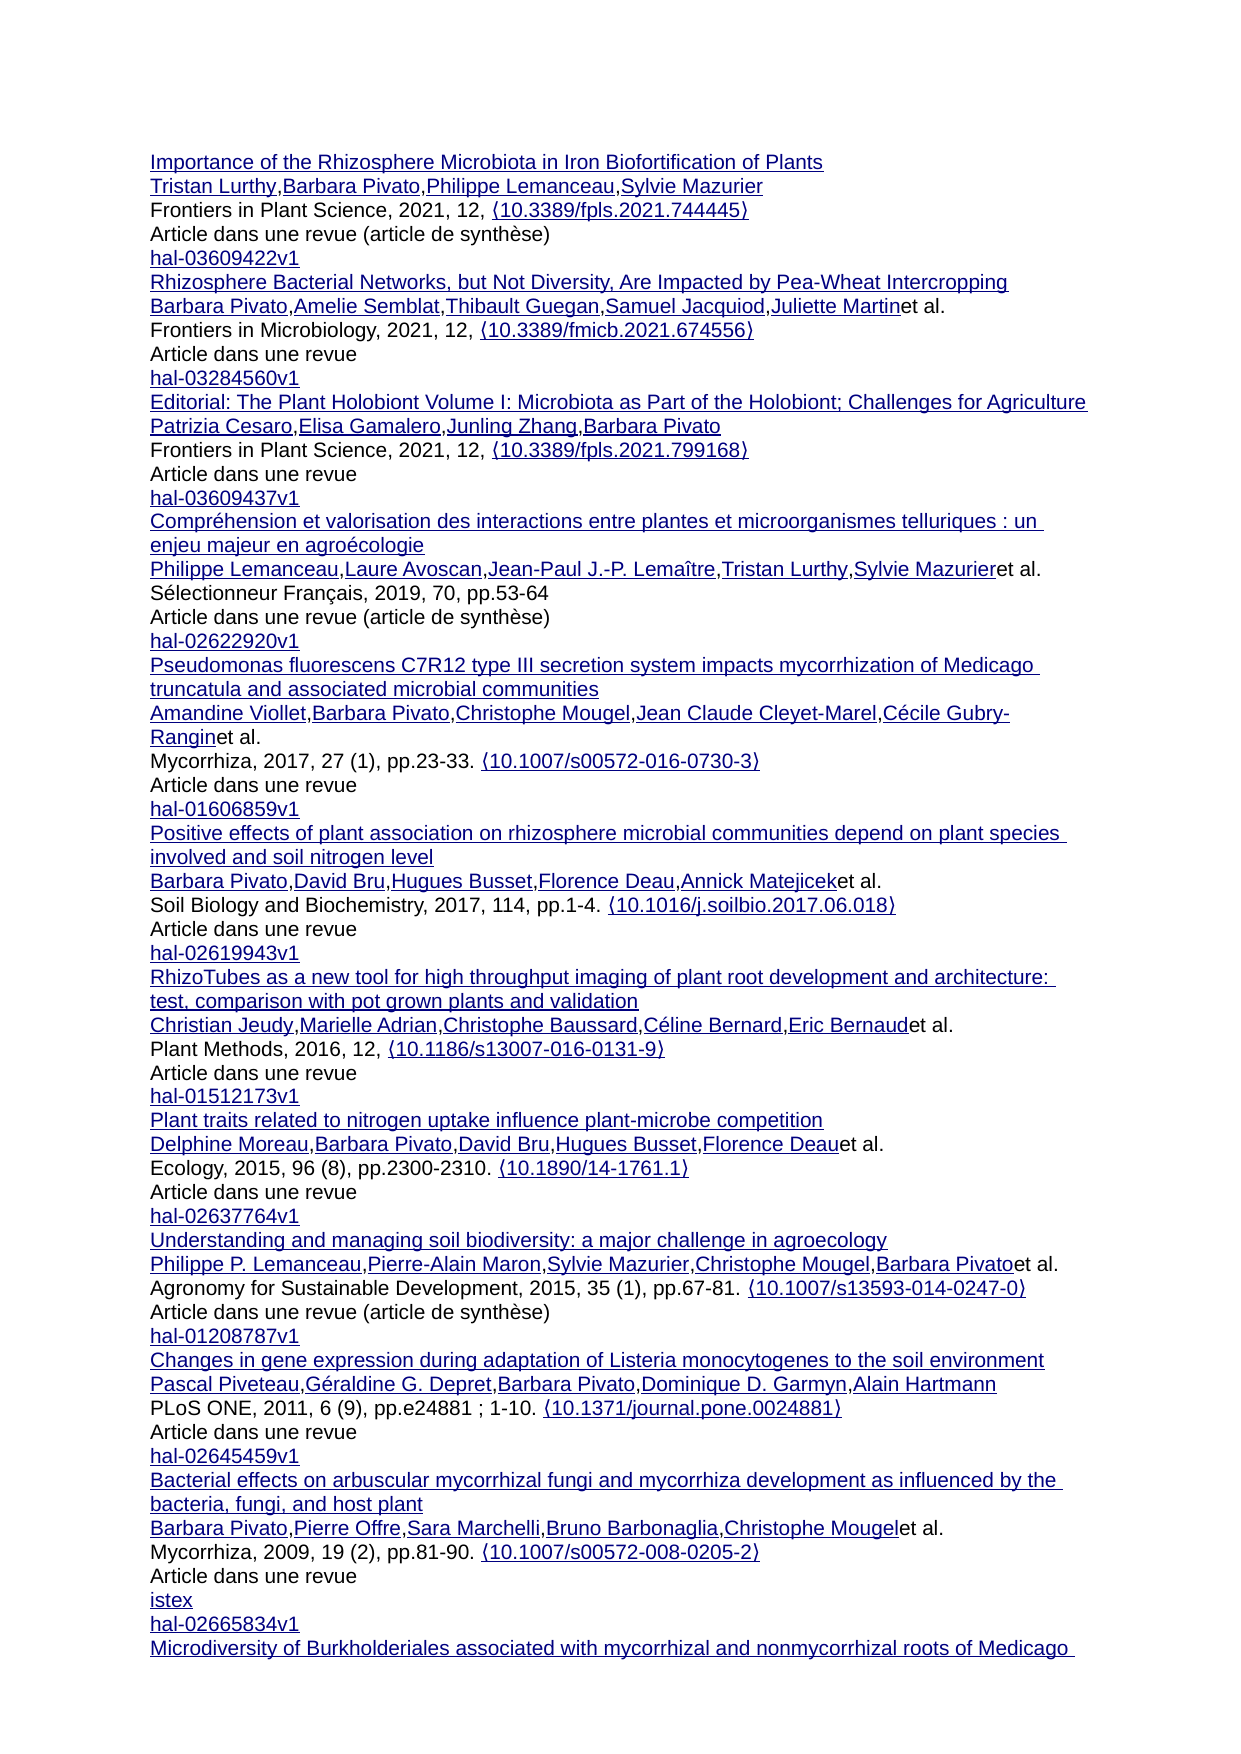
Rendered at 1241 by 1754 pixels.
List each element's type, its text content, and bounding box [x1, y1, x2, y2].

table_cell Rhizosphere Bacterial Networks, but Not Diversity, Are Impacted by Pea-Wheat Intercropping Barbara Pivato,Amelie Semblat,Thibault Guegan,Samuel Jacquiod,Juliette Martinet al. Frontiers in Microbiology, 2021, 12, ⟨10.3389/fmicb.2021.674556⟩ Article dans une revue hal-03284560v1 [150, 270, 1090, 389]
table_cell RhizoTubes as a new tool for high throughput imaging of plant root development and architecture: test, comparison with pot grown plants and validation Christian Jeudy,Marielle Adrian,Christophe Baussard,Céline Bernard,Eric Bernaudet al. Plant Methods, 2016, 12, ⟨10.1186/s13007-016-0131-9⟩ Article dans une revue hal-01512173v1 [150, 965, 1090, 1108]
table_cell Importance of the Rhizosphere Microbiota in Iron Biofortification of Plants Tristan Lurthy,Barbara Pivato,Philippe Lemanceau,Sylvie Mazurier Frontiers in Plant Science, 2021, 12, ⟨10.3389/fpls.2021.744445⟩ Article dans une revue (article de synthèse) hal-03609422v1 [150, 150, 1090, 270]
table_cell Bacterial effects on arbuscular mycorrhizal fungi and mycorrhiza development as influenced by the bacteria, fungi, and host plant Barbara Pivato,Pierre Offre,Sara Marchelli,Bruno Barbonaglia,Christophe Mougelet al. Mycorrhiza, 2009, 19 (2), pp.81-90. ⟨10.1007/s00572-008-0205-2⟩ Article dans une revue istex hal-02665834v1 [150, 1468, 1090, 1635]
table_cell Changes in gene expression during adaptation of Listeria monocytogenes to the soil environment Pascal Piveteau,Géraldine G. Depret,Barbara Pivato,Dominique D. Garmyn,Alain Hartmann PLoS ONE, 2011, 6 (9), pp.e24881 ; 1-10. ⟨10.1371/journal.pone.0024881⟩ Article dans une revue hal-02645459v1 [150, 1348, 1090, 1468]
table_cell Editorial: The Plant Holobiont Volume I: Microbiota as Part of the Holobiont; Challenges for Agriculture Patrizia Cesaro,Elisa Gamalero,Junling Zhang,Barbara Pivato Frontiers in Plant Science, 2021, 12, ⟨10.3389/fpls.2021.799168⟩ Article dans une revue hal-03609437v1 [150, 390, 1090, 509]
table_cell Understanding and managing soil biodiversity: a major challenge in agroecology Philippe P. Lemanceau,Pierre-Alain Maron,Sylvie Mazurier,Christophe Mougel,Barbara Pivatoet al. Agronomy for Sustainable Development, 2015, 35 (1), pp.67-81. ⟨10.1007/s13593-014-0247-0⟩ Article dans une revue (article de synthèse) hal-01208787v1 [150, 1228, 1090, 1348]
table_cell Microdiversity of Burkholderiales associated with mycorrhizal and nonmycorrhizal roots of Medicago [150, 1635, 1090, 1659]
table_cell Compréhension et valorisation des interactions entre plantes et microorganismes telluriques : un enjeu majeur en agroécologie Philippe Lemanceau,Laure Avoscan,Jean-Paul J.-P. Lemaître,Tristan Lurthy,Sylvie Mazurieret al. Sélectionneur Français, 2019, 70, pp.53-64 Article dans une revue (article de synthèse) hal-02622920v1 [150, 509, 1090, 653]
table_cell Pseudomonas fluorescens C7R12 type III secretion system impacts mycorrhization of Medicago truncatula and associated microbial communities Amandine Viollet,Barbara Pivato,Christophe Mougel,Jean Claude Cleyet-Marel,Cécile Gubry-Ranginet al. Mycorrhiza, 2017, 27 (1), pp.23-33. ⟨10.1007/s00572-016-0730-3⟩ Article dans une revue hal-01606859v1 [150, 653, 1090, 821]
table_cell Plant traits related to nitrogen uptake influence plant-microbe competition Delphine Moreau,Barbara Pivato,David Bru,Hugues Busset,Florence Deauet al. Ecology, 2015, 96 (8), pp.2300-2310. ⟨10.1890/14-1761.1⟩ Article dans une revue hal-02637764v1 [150, 1108, 1090, 1228]
table_cell Positive effects of plant association on rhizosphere microbial communities depend on plant species involved and soil nitrogen level Barbara Pivato,David Bru,Hugues Busset,Florence Deau,Annick Matejiceket al. Soil Biology and Biochemistry, 2017, 114, pp.1-4. ⟨10.1016/j.soilbio.2017.06.018⟩ Article dans une revue hal-02619943v1 [150, 821, 1090, 964]
